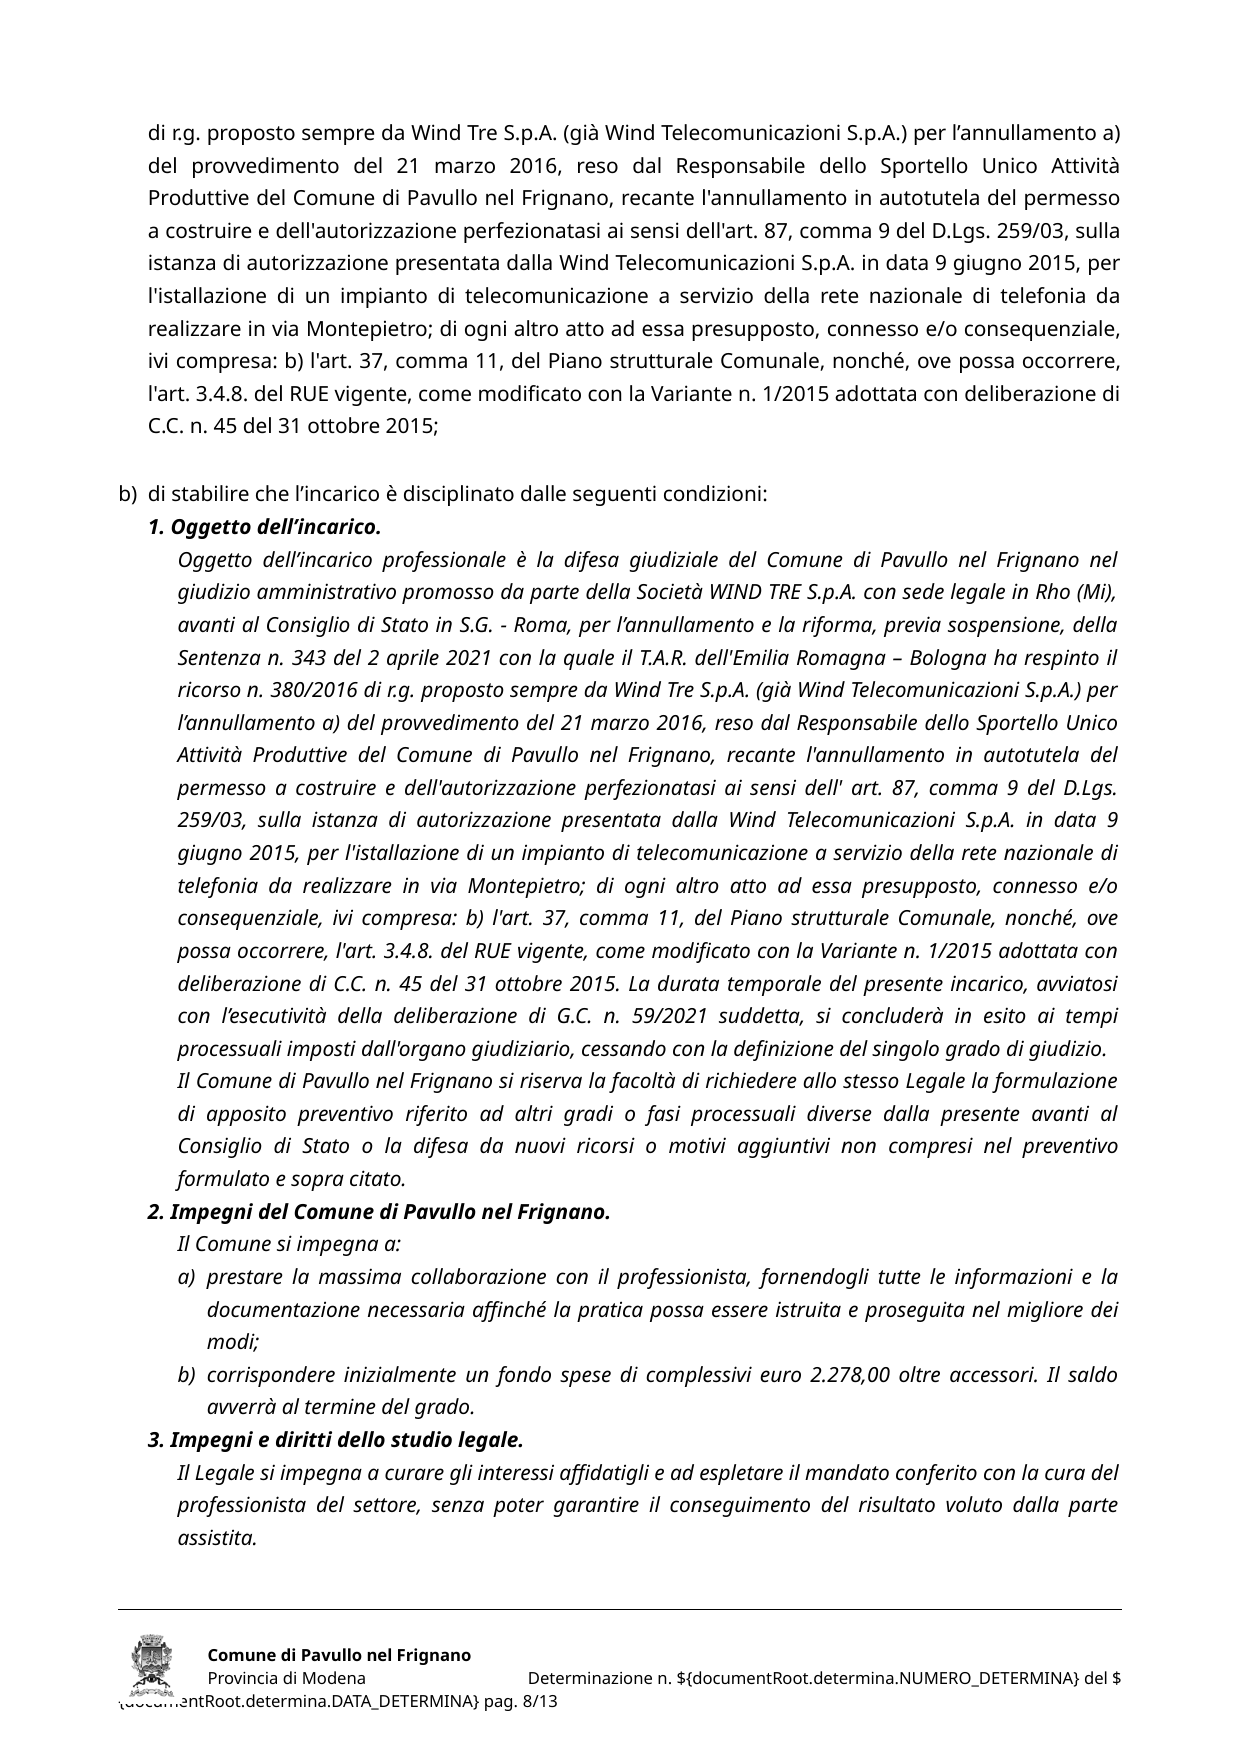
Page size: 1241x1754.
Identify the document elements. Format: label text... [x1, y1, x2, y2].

list di stabilire che l’incarico è disciplinato dalle seguenti condizioni: [118, 479, 1122, 508]
text Il Comune si impegna a: [177, 1229, 1122, 1258]
text 2. Impegni del Comune di Pavullo nel Frignano. [148, 1197, 1122, 1225]
text Il Legale si impegna a curare gli interessi affidatigli e ad espletare il mandato conferito con la cura del professionista del settore, senza poter garantire il conseguimento del risultato voluto dalla parte assistita. [177, 1458, 1122, 1551]
text 1. Oggetto dell’incarico. [148, 512, 1122, 541]
picture [120, 1631, 183, 1704]
list di r.g. proposto sempre da Wind Tre S.p.A. (già Wind Telecomunicazioni S.p.A.) per l’annullamento a) del provvedimento del 21 marzo 2016, reso dal Responsabile dello Sportello Unico Attività Produttive del Comune di Pavullo nel Frignano, recante l'annullamento in autotutela del permesso a costruire e dell'autorizzazione perfezionatasi ai sensi dell'art. 87, comma 9 del D.Lgs. 259/03, sulla istanza di autorizzazione presentata dalla Wind Telecomunicazioni S.p.A. in data 9 giugno 2015, per l'istallazione di un impianto di telecomunicazione a servizio della rete nazionale di telefonia da realizzare in via Montepietro; di ogni altro atto ad essa presupposto, connesso e/o consequenziale, ivi compresa: b) l'art. 37, comma 11, del Piano strutturale Comunale, nonché, ove possa occorrere, l'art. 3.4.8. del RUE vigente, come modificato con la Variante n. 1/2015 adottata con deliberazione di C.C. n. 45 del 31 ottobre 2015; [118, 118, 1122, 440]
text Oggetto dell’incarico professionale è la difesa giudiziale del Comune di Pavullo nel Frignano nel giudizio amministrativo promosso da parte della Società WIND TRE S.p.A. con sede legale in Rho (Mi), avanti al Consiglio di Stato in S.G. - Roma, per l’annullamento e la riforma, previa sospensione, della Sentenza n. 343 del 2 aprile 2021 con la quale il T.A.R. dell'Emilia Romagna – Bologna ha respinto il ricorso n. 380/2016 di r.g. proposto sempre da Wind Tre S.p.A. (già Wind Telecomunicazioni S.p.A.) per l’annullamento a) del provvedimento del 21 marzo 2016, reso dal Responsabile dello Sportello Unico Attività Produttive del Comune di Pavullo nel Frignano, recante l'annullamento in autotutela del permesso a costruire e dell'autorizzazione perfezionatasi ai sensi dell' art. 87, comma 9 del D.Lgs. 259/03, sulla istanza di autorizzazione presentata dalla Wind Telecomunicazioni S.p.A. in data 9 giugno 2015, per l'istallazione di un impianto di telecomunicazione a servizio della rete nazionale di telefonia da realizzare in via Montepietro; di ogni altro atto ad essa presupposto, connesso e/o consequenziale, ivi compresa: b) l'art. 37, comma 11, del Piano strutturale Comunale, nonché, ove possa occorrere, l'art. 3.4.8. del RUE vigente, come modificato con la Variante n. 1/2015 adottata con deliberazione di C.C. n. 45 del 31 ottobre 2015. La durata temporale del presente incarico, avviatosi con l’esecutività della deliberazione di G.C. n. 59/2021 suddetta, si concluderà in esito ai tempi processuali imposti dall'organo giudiziario, cessando con la definizione del singolo grado di giudizio. [177, 545, 1122, 1062]
text a) prestare la massima collaborazione con il professionista, fornendogli tutte le informazioni e la documentazione necessaria affinché la pratica possa essere istruita e proseguita nel migliore dei modi; [177, 1262, 1122, 1356]
text 3. Impegni e diritti dello studio legale. [148, 1425, 1122, 1453]
text Il Comune di Pavullo nel Frignano si riserva la facoltà di richiedere allo stesso Legale la formulazione di apposito preventivo riferito ad altri gradi o fasi processuali diverse dalla presente avanti al Consiglio di Stato o la difesa da nuovi ricorsi o motivi aggiuntivi non compresi nel preventivo formulato e sopra citato. [177, 1066, 1122, 1193]
text b) corrispondere inizialmente un fondo spese di complessivi euro 2.278,00 oltre accessori. Il saldo avverrà al termine del grado. [177, 1360, 1122, 1421]
